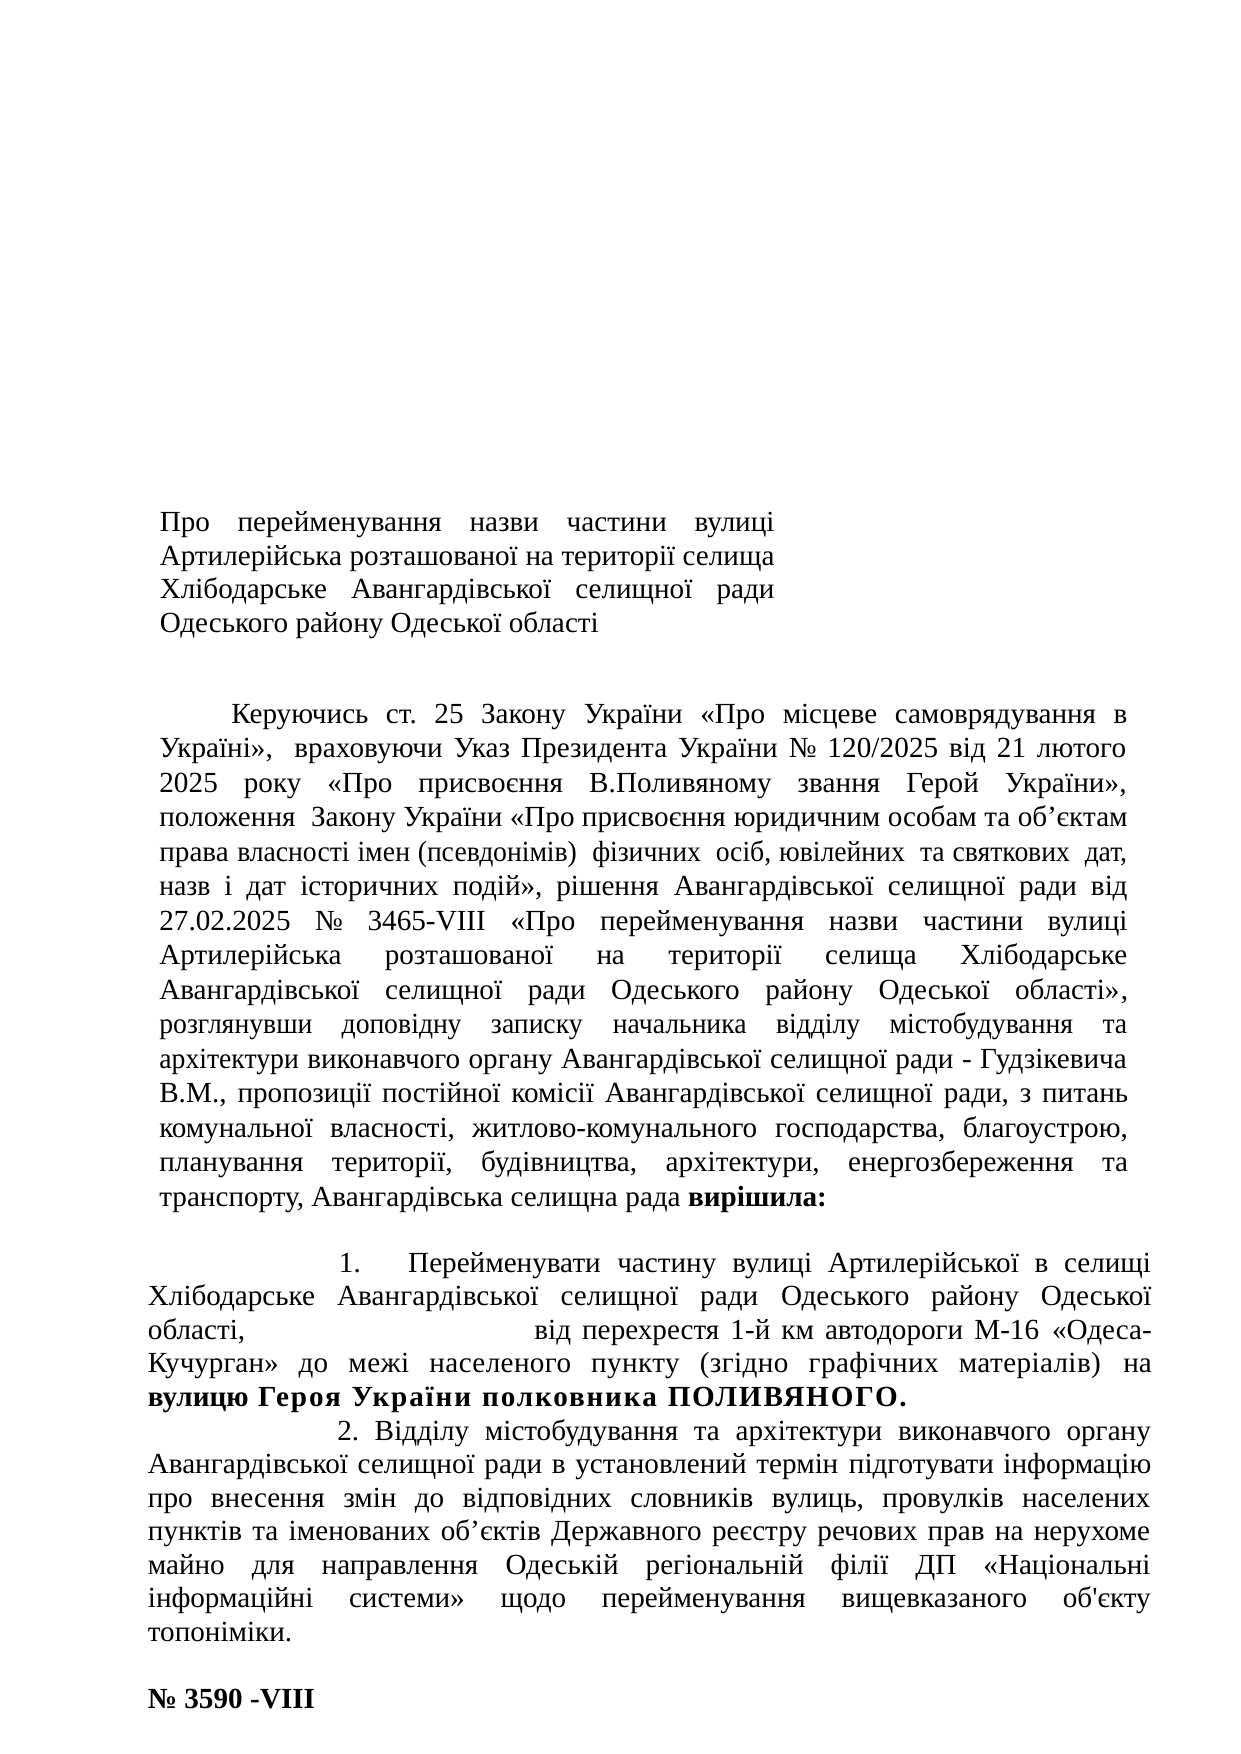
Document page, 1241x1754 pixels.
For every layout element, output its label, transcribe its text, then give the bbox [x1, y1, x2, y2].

text 1. Перейменувати частину вулиці Артилерійської в селищі Хлібодарське Авангардівської селищної ради Одеського району Одеської області, від перехрестя 1-й км автодороги М-16 «Одеса-Кучурган» до межі населеного пункту (згідно графічних матеріалів) на вулицю Героя України полковника ПОЛИВЯНОГО. [148, 1245, 1152, 1413]
table_header Про перейменування назви частини вулиці Артилерійська розташованої на території селища Хлібодарське Авангардівської селищної ради Одеського району Одеської області [136, 504, 812, 663]
text № 3590 -VІІІ [148, 1681, 1152, 1714]
text 2. Відділу містобудування та архітектури виконавчого органу Авангардівської селищної ради в установлений термін підготувати інформацію про внесення змін до відповідних словників вулиць, провулків населених пунктів та іменованих об’єктів Державного реєстру речових прав на нерухоме майно для направлення Одеській регіональній філії ДП «Національні інформаційні системи» щодо перейменування вищевказаного об'єкту топоніміки. [148, 1413, 1152, 1647]
text Керуючись ст. 25 Закону України «Про місцеве самоврядування в Україні», враховуючи Указ Президента України № 120/2025 від 21 лютого 2025 року «Про присвоєння В.Поливяному звання Герой України», положення Закону України «Про присвоєння юридичним особам та об’єктам права власності імен (псевдонімів) фізичних осіб, ювілейних та святкових дат, назв i дат історичних подій», рішення Авангардівської селищної ради від 27.02.2025 № 3465-VIII «Про перейменування назви частини вулиці Артилерійська розташованої на території селища Хлібодарське Авангардівської селищної ради Одеського району Одеської області», розглянувши доповідну записку начальника відділу містобудування та архітектури виконавчого органу Авангардівської селищної ради - Гудзікевича В.М., пропозиції постійної комісії Авангардівської селищної ради, з питань комунальної власності, житлово-комунального господарства, благоустрою, планування території, будівництва, архітектури, енергозбереження та транспорту, Авангардівська селищна рада вирішила: [159, 696, 1128, 1212]
